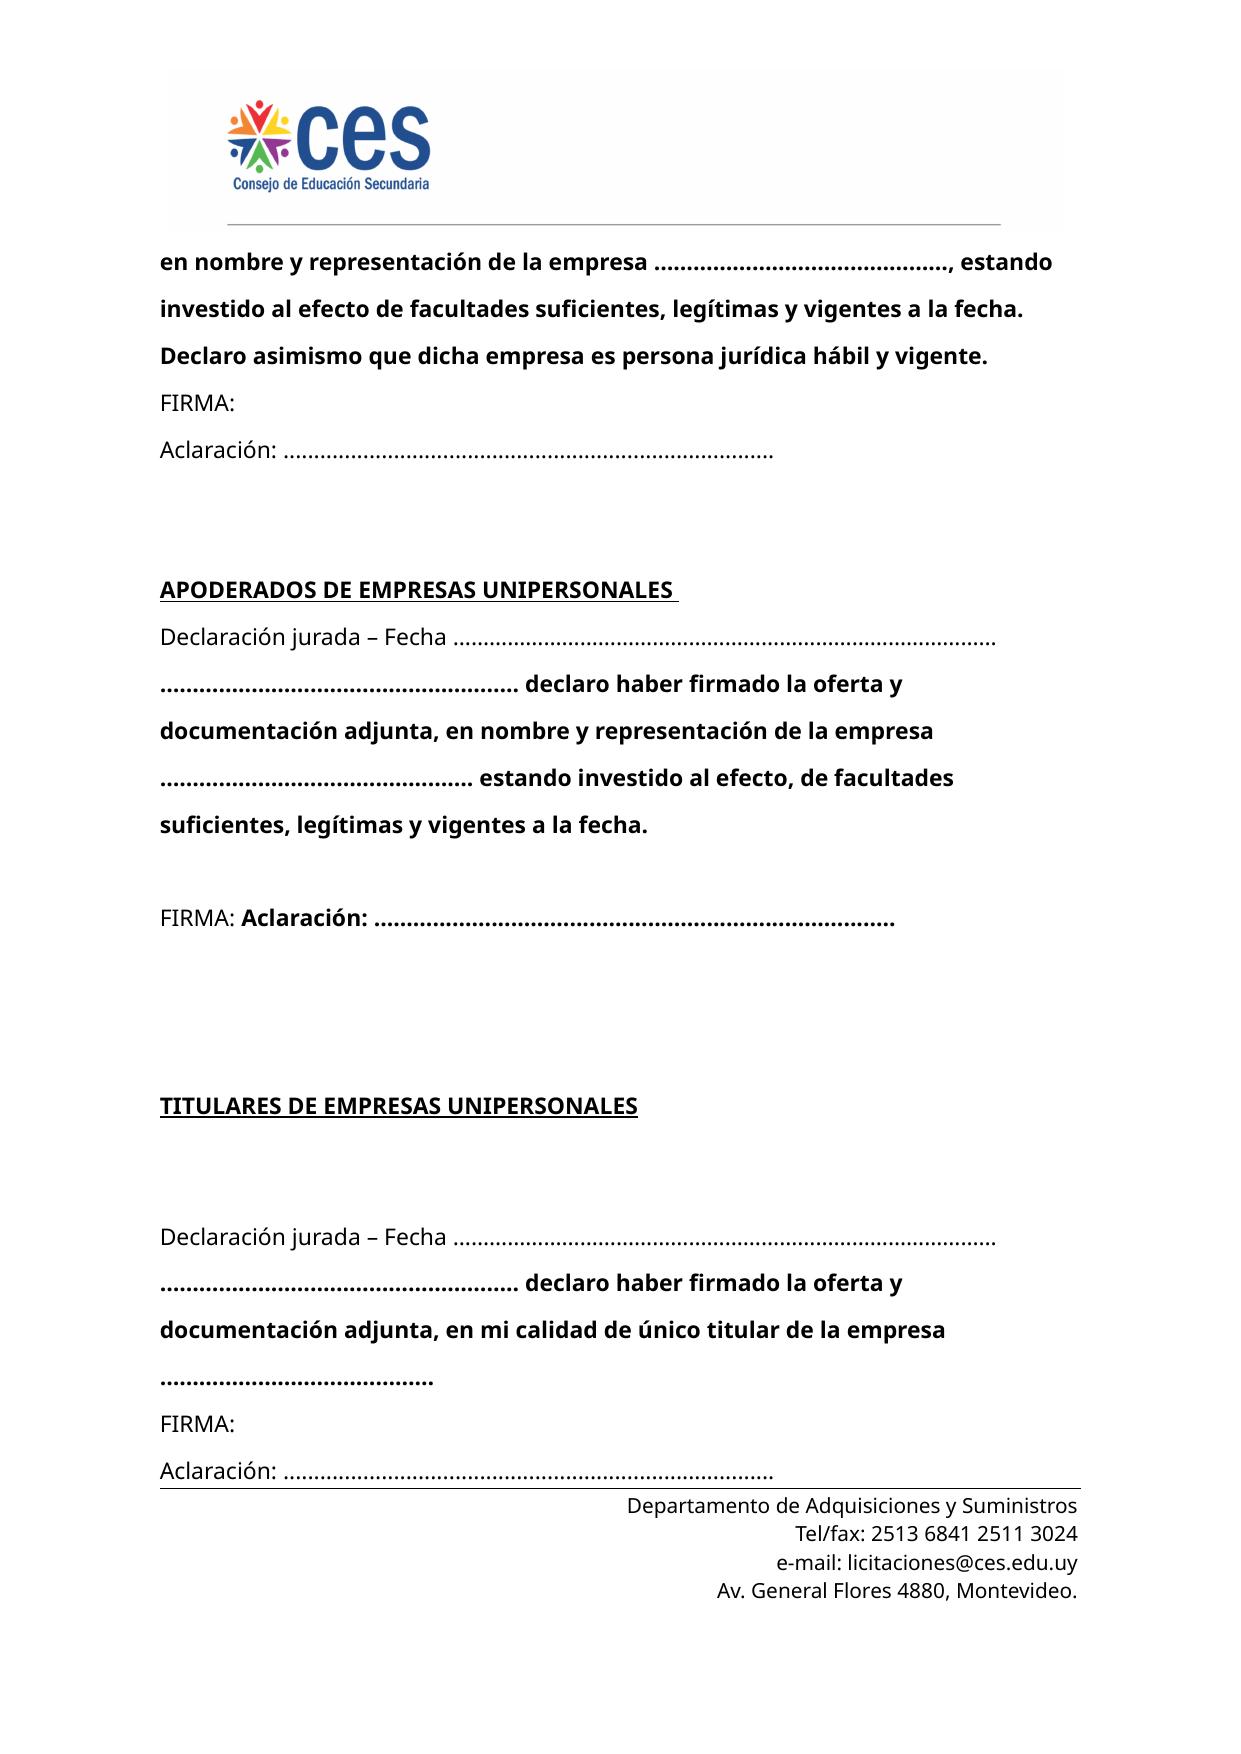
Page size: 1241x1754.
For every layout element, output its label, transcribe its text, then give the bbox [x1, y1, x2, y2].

text Declaración jurada – Fecha ……………………………………………………………………………… [159, 621, 1081, 652]
text Aclaración: ................................................................................ [159, 434, 1081, 465]
picture [165, 68, 1065, 231]
text APODERADOS DE EMPRESAS UNIPERSONALES [159, 574, 1081, 606]
text …………..………………………………….. declaro haber firmado la oferta y documentación adjunta, en mi calidad de único titular de la empresa …………………………………… [159, 1267, 1081, 1392]
text Aclaración: ................................................................................ [159, 1455, 1081, 1486]
text Declaración jurada – Fecha ……………………………………………………………………………… [159, 1221, 1081, 1252]
text en nombre y representación de la empresa ………………………………………, estando investido al efecto de facultades suficientes, legítimas y vigentes a la fecha. Declaro asimismo que dicha empresa es persona jurídica hábil y vigente. [159, 161, 1081, 371]
text FIRMA: [159, 387, 1081, 418]
text FIRMA: [159, 1408, 1081, 1439]
text …………..………………………………….. declaro haber firmado la oferta y documentación adjunta, en nombre y representación de la empresa …………………………………..……. estando investido al efecto, de facultades suficientes, legítimas y vigentes a la fecha. [159, 668, 1081, 840]
text TITULARES DE EMPRESAS UNIPERSONALES [159, 1090, 1081, 1121]
text FIRMA: Aclaración: ................................................................................ [159, 902, 1081, 934]
